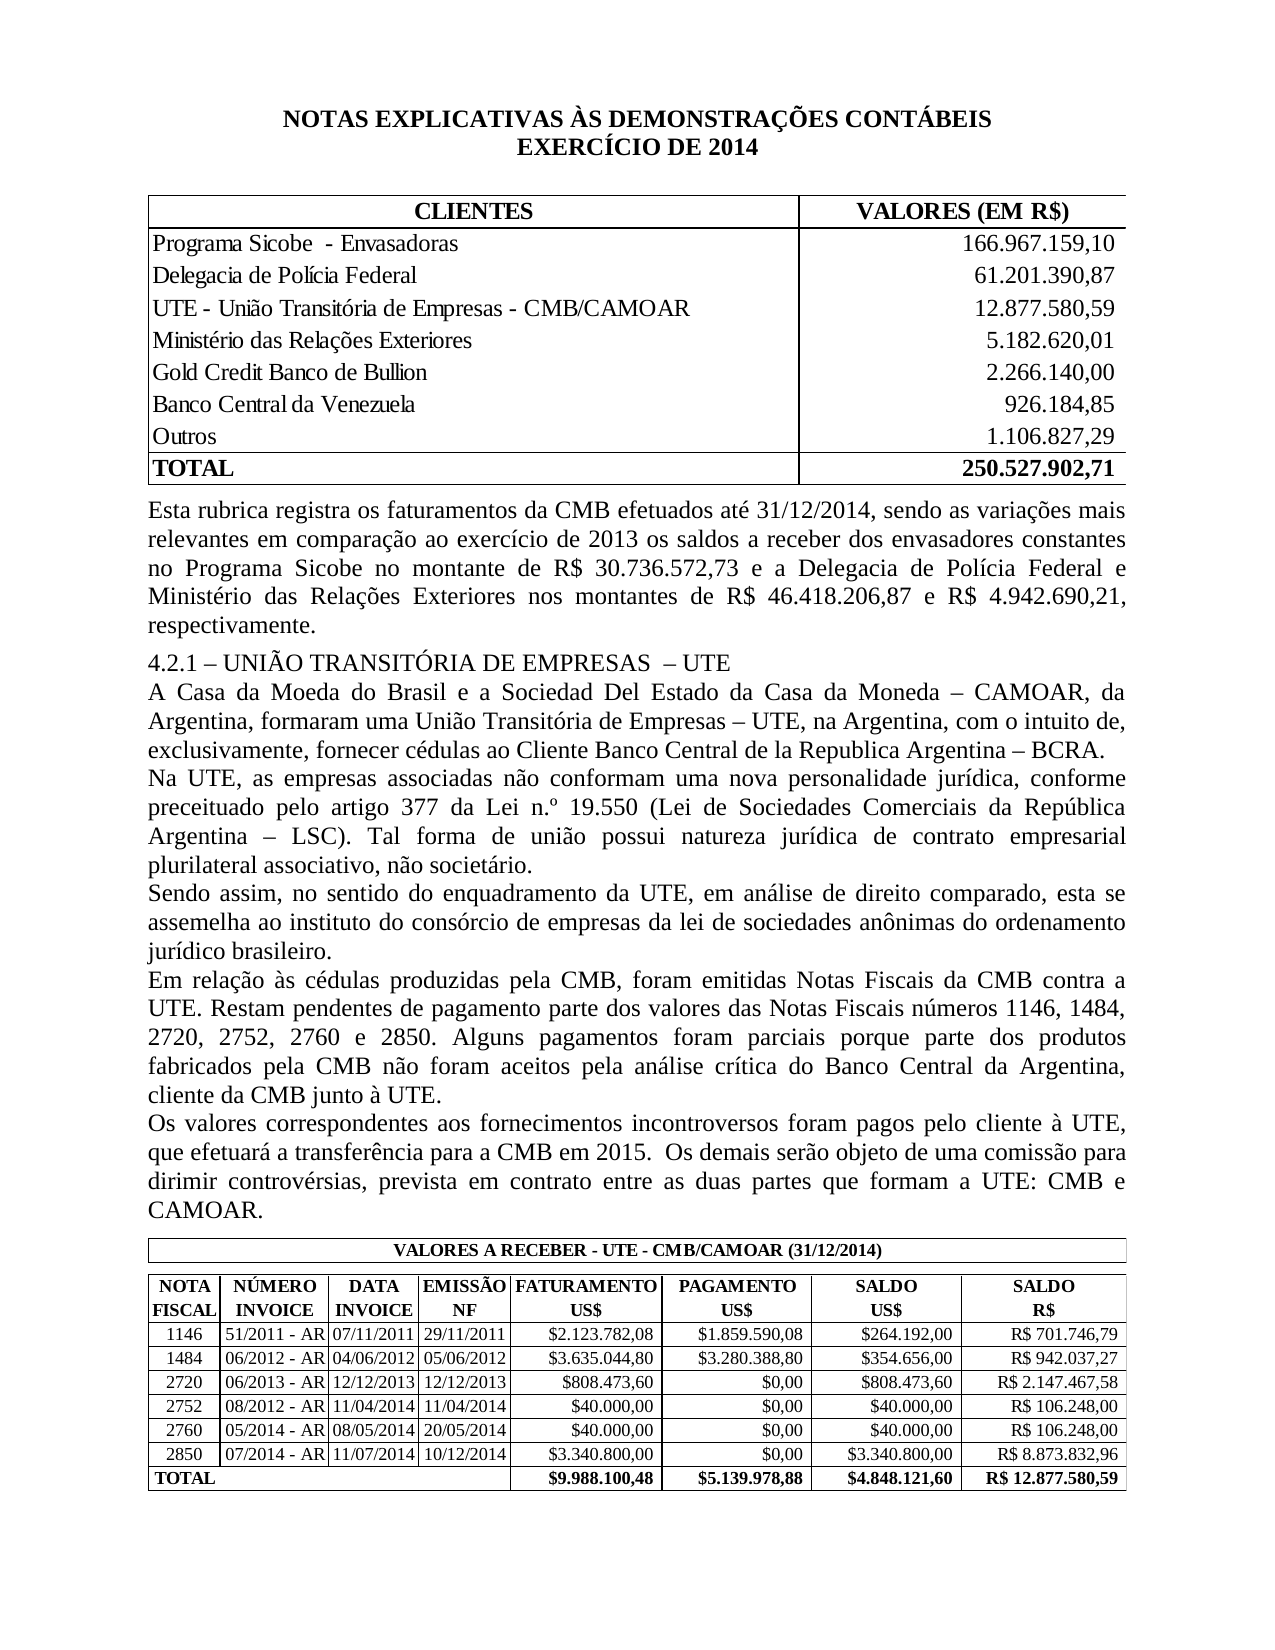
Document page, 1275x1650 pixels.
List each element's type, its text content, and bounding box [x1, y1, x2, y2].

text Sendo assim, no sentido do enquadramento da UTE, em análise de direito comparado, esta se assemelha ao instituto do consórcio de empresas da lei de sociedades anônimas do ordenamento jurídico brasileiro. [148, 878, 1127, 965]
text 4.2.1 – UNIÃO TRANSITÓRIA DE EMPRESAS – UTE [148, 648, 1127, 677]
text Na UTE, as empresas associadas não conformam uma nova personalidade jurídica, conforme preceituado pelo artigo 377 da Lei n.º 19.550 (Lei de Sociedades Comerciais da República Argentina – LSC). Tal forma de união possui natureza jurídica de contrato empresarial plurilateral associativo, não societário. [148, 763, 1127, 878]
text Esta rubrica registra os faturamentos da CMB efetuados até 31/12/2014, sendo as variações mais relevantes em comparação ao exercício de 2013 os saldos a receber dos envasadores constantes no Programa Sicobe no montante de R$ 30.736.572,73 e a Delegacia de Polícia Federal e Ministério das Relações Exteriores nos montantes de R$ 46.418.206,87 e R$ 4.942.690,21, respectivamente. [148, 495, 1127, 639]
text A Casa da Moeda do Brasil e a Sociedad Del Estado da Casa da Moneda – CAMOAR, da Argentina, formaram uma União Transitória de Empresas – UTE, na Argentina, com o intuito de, exclusivamente, fornecer cédulas ao Cliente Banco Central de la Republica Argentina – BCRA. [148, 677, 1127, 763]
text Os valores correspondentes aos fornecimentos incontroversos foram pagos pelo cliente à UTE, que efetuará a transferência para a CMB em 2015. Os demais serão objeto de uma comissão para dirimir controvérsias, prevista em contrato entre as duas partes que formam a UTE: CMB e CAMOAR. [148, 1108, 1127, 1223]
text Em relação às cédulas produzidas pela CMB, foram emitidas Notas Fiscais da CMB contra a UTE. Restam pendentes de pagamento parte dos valores das Notas Fiscais números 1146, 1484, 2720, 2752, 2760 e 2850. Alguns pagamentos foram parciais porque parte dos produtos fabricados pela CMB não foram aceitos pela análise crítica do Banco Central da Argentina, cliente da CMB junto à UTE. [148, 965, 1127, 1108]
